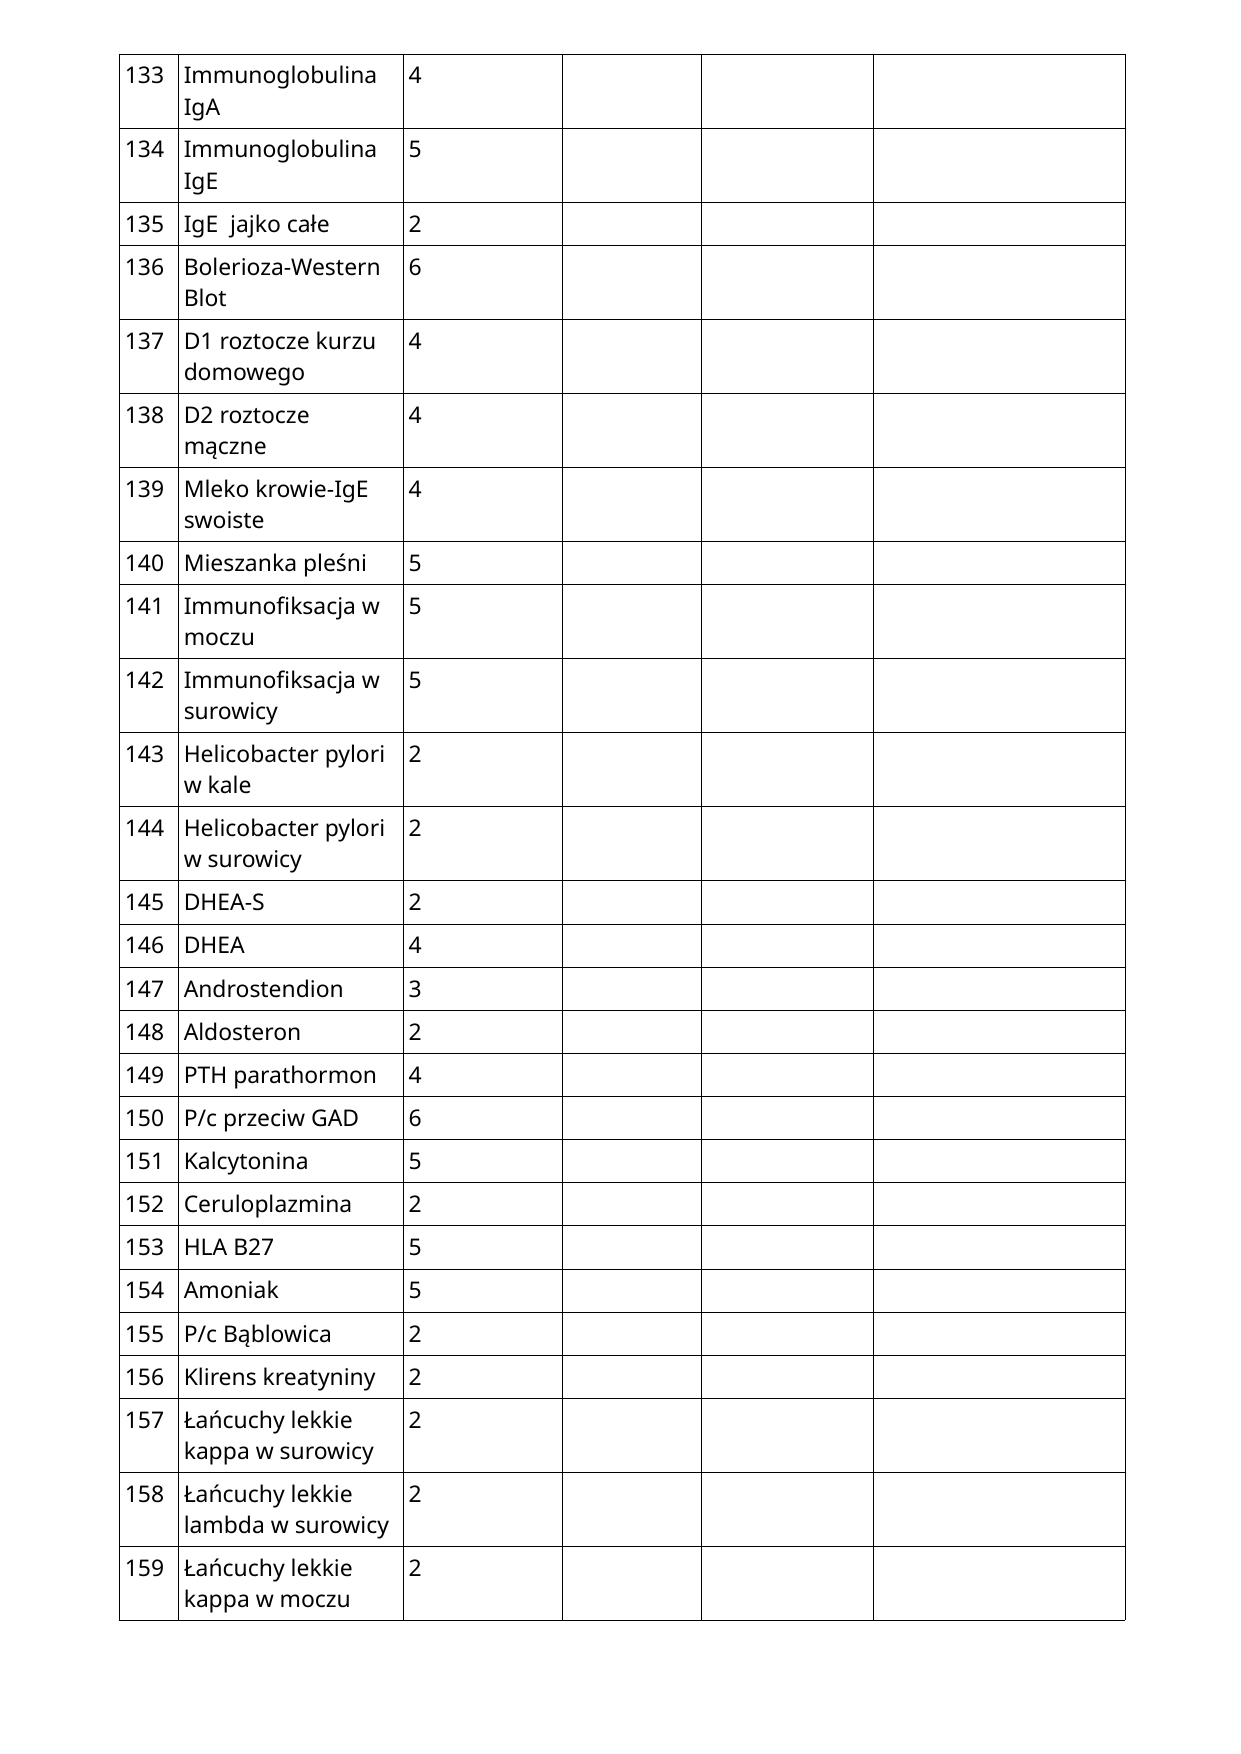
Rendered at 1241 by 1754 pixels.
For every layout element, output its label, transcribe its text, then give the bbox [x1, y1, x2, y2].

table_cell Androstendion [179, 968, 403, 1010]
table_cell [874, 1270, 1125, 1312]
table_cell [563, 925, 701, 967]
table_cell [874, 468, 1125, 541]
table_cell [563, 807, 701, 880]
table_cell Helicobacter pylori w kale [179, 733, 403, 806]
table_cell [874, 1140, 1125, 1182]
table_cell 4 [404, 1054, 562, 1096]
table_cell [563, 542, 701, 584]
table_cell 2 [404, 1473, 562, 1546]
table_cell 138 [120, 394, 178, 467]
table_cell 2 [404, 881, 562, 923]
table_cell 135 [120, 203, 178, 245]
table_cell [702, 1011, 873, 1053]
table_cell [563, 468, 701, 541]
table_cell [563, 1097, 701, 1139]
table_cell PTH parathormon [179, 1054, 403, 1096]
table_cell 147 [120, 968, 178, 1010]
table_cell 140 [120, 542, 178, 584]
table_cell 4 [404, 320, 562, 393]
table_cell [563, 733, 701, 806]
table_cell 154 [120, 1270, 178, 1312]
table_cell Ceruloplazmina [179, 1183, 403, 1225]
table_cell 2 [404, 1547, 562, 1620]
table_cell [563, 1054, 701, 1096]
table_cell [563, 1473, 701, 1546]
table_cell [874, 968, 1125, 1010]
table_cell 149 [120, 1054, 178, 1096]
table_cell 4 [404, 55, 562, 128]
table_cell 3 [404, 968, 562, 1010]
table_cell [874, 881, 1125, 923]
table_cell [702, 246, 873, 319]
table_cell 155 [120, 1313, 178, 1355]
table_cell P/c Bąblowica [179, 1313, 403, 1355]
table_cell [874, 1226, 1125, 1268]
table_cell [563, 394, 701, 467]
table_cell HLA B27 [179, 1226, 403, 1268]
table_cell 152 [120, 1183, 178, 1225]
table_cell Łańcuchy lekkie kappa w surowicy [179, 1399, 403, 1472]
table_cell [874, 320, 1125, 393]
table_cell 136 [120, 246, 178, 319]
table_cell [702, 881, 873, 923]
table_cell [874, 807, 1125, 880]
table_cell [702, 1183, 873, 1225]
table_cell [702, 659, 873, 732]
table_cell 2 [404, 1399, 562, 1472]
table_cell Kalcytonina [179, 1140, 403, 1182]
table_cell 2 [404, 1183, 562, 1225]
table_cell 141 [120, 585, 178, 658]
table_cell Immunofiksacja w moczu [179, 585, 403, 658]
table_cell D1 roztocze kurzu domowego [179, 320, 403, 393]
table_cell 4 [404, 468, 562, 541]
table_cell 5 [404, 659, 562, 732]
table_cell Immunoglobulina IgE [179, 129, 403, 202]
table_cell [702, 203, 873, 245]
table_cell 4 [404, 925, 562, 967]
table_cell [563, 1140, 701, 1182]
table_cell [874, 129, 1125, 202]
table_cell [874, 733, 1125, 806]
table_cell 143 [120, 733, 178, 806]
table_cell 159 [120, 1547, 178, 1620]
table_cell [702, 394, 873, 467]
table_cell DHEA [179, 925, 403, 967]
table_cell 6 [404, 1097, 562, 1139]
table_cell 5 [404, 585, 562, 658]
table_cell Łańcuchy lekkie lambda w surowicy [179, 1473, 403, 1546]
table_cell [563, 55, 701, 128]
table_cell 5 [404, 129, 562, 202]
table_cell [874, 1097, 1125, 1139]
table_cell 2 [404, 1356, 562, 1398]
table_cell [702, 1226, 873, 1268]
table_cell [874, 1011, 1125, 1053]
table_cell [874, 203, 1125, 245]
table_cell [702, 1473, 873, 1546]
table_cell [563, 320, 701, 393]
table_cell [874, 1547, 1125, 1620]
table_cell [563, 1313, 701, 1355]
table_cell [874, 659, 1125, 732]
table_cell [874, 925, 1125, 967]
table_cell [702, 1140, 873, 1182]
table_cell 4 [404, 394, 562, 467]
table_cell [702, 1356, 873, 1398]
table_cell Bolerioza-Western Blot [179, 246, 403, 319]
table_cell [563, 585, 701, 658]
table_cell [702, 1313, 873, 1355]
table_cell 158 [120, 1473, 178, 1546]
table_cell 139 [120, 468, 178, 541]
table_cell [874, 246, 1125, 319]
table_cell [563, 129, 701, 202]
table_cell [563, 1226, 701, 1268]
table_cell 5 [404, 1226, 562, 1268]
table_cell 148 [120, 1011, 178, 1053]
table_cell 6 [404, 246, 562, 319]
table_cell [563, 968, 701, 1010]
table_cell [702, 129, 873, 202]
table_cell Aldosteron [179, 1011, 403, 1053]
table_cell [702, 1097, 873, 1139]
table_cell [874, 1313, 1125, 1355]
table_cell [702, 55, 873, 128]
table_cell [563, 1011, 701, 1053]
table_cell 142 [120, 659, 178, 732]
table_cell 5 [404, 1270, 562, 1312]
table_cell DHEA-S [179, 881, 403, 923]
table_cell [563, 659, 701, 732]
table_cell Amoniak [179, 1270, 403, 1312]
table_cell [874, 55, 1125, 128]
table_cell 2 [404, 733, 562, 806]
table_cell IgE jajko całe [179, 203, 403, 245]
table_cell 157 [120, 1399, 178, 1472]
table_cell [874, 542, 1125, 584]
table_cell 153 [120, 1226, 178, 1268]
table_cell 144 [120, 807, 178, 880]
table_cell 2 [404, 203, 562, 245]
table_cell 145 [120, 881, 178, 923]
table_cell [702, 542, 873, 584]
table_cell [702, 1270, 873, 1312]
table_cell [563, 203, 701, 245]
table_cell 146 [120, 925, 178, 967]
table_cell Immunofiksacja w surowicy [179, 659, 403, 732]
table_cell [702, 1399, 873, 1472]
table_cell Klirens kreatyniny [179, 1356, 403, 1398]
table_cell 133 [120, 55, 178, 128]
table_cell [702, 468, 873, 541]
table_cell [702, 585, 873, 658]
table_cell Łańcuchy lekkie kappa w moczu [179, 1547, 403, 1620]
table_cell 151 [120, 1140, 178, 1182]
table_cell [563, 1399, 701, 1472]
table_cell [702, 925, 873, 967]
table_cell 2 [404, 1313, 562, 1355]
table_cell [563, 246, 701, 319]
table_cell [874, 585, 1125, 658]
table_cell [702, 1547, 873, 1620]
table_cell [702, 807, 873, 880]
table_cell [702, 1054, 873, 1096]
table_cell [702, 733, 873, 806]
table_cell [563, 881, 701, 923]
table_cell [874, 1399, 1125, 1472]
table_cell 134 [120, 129, 178, 202]
table_cell 2 [404, 807, 562, 880]
table_cell 156 [120, 1356, 178, 1398]
table_cell [874, 1356, 1125, 1398]
table_cell [874, 1183, 1125, 1225]
table_cell [874, 1054, 1125, 1096]
table_cell [563, 1270, 701, 1312]
table_cell [874, 1473, 1125, 1546]
table_cell [702, 968, 873, 1010]
table_cell [563, 1547, 701, 1620]
table_cell [874, 394, 1125, 467]
table_cell [563, 1356, 701, 1398]
table_cell 5 [404, 542, 562, 584]
table_cell P/c przeciw GAD [179, 1097, 403, 1139]
table_cell Mleko krowie-IgE swoiste [179, 468, 403, 541]
table_cell Helicobacter pylori w surowicy [179, 807, 403, 880]
table_cell D2 roztocze mączne [179, 394, 403, 467]
table_cell 5 [404, 1140, 562, 1182]
table_cell 2 [404, 1011, 562, 1053]
table_cell [702, 320, 873, 393]
table_cell [563, 1183, 701, 1225]
table_cell Immunoglobulina IgA [179, 55, 403, 128]
table_cell Mieszanka pleśni [179, 542, 403, 584]
table_cell 150 [120, 1097, 178, 1139]
table_cell 137 [120, 320, 178, 393]
